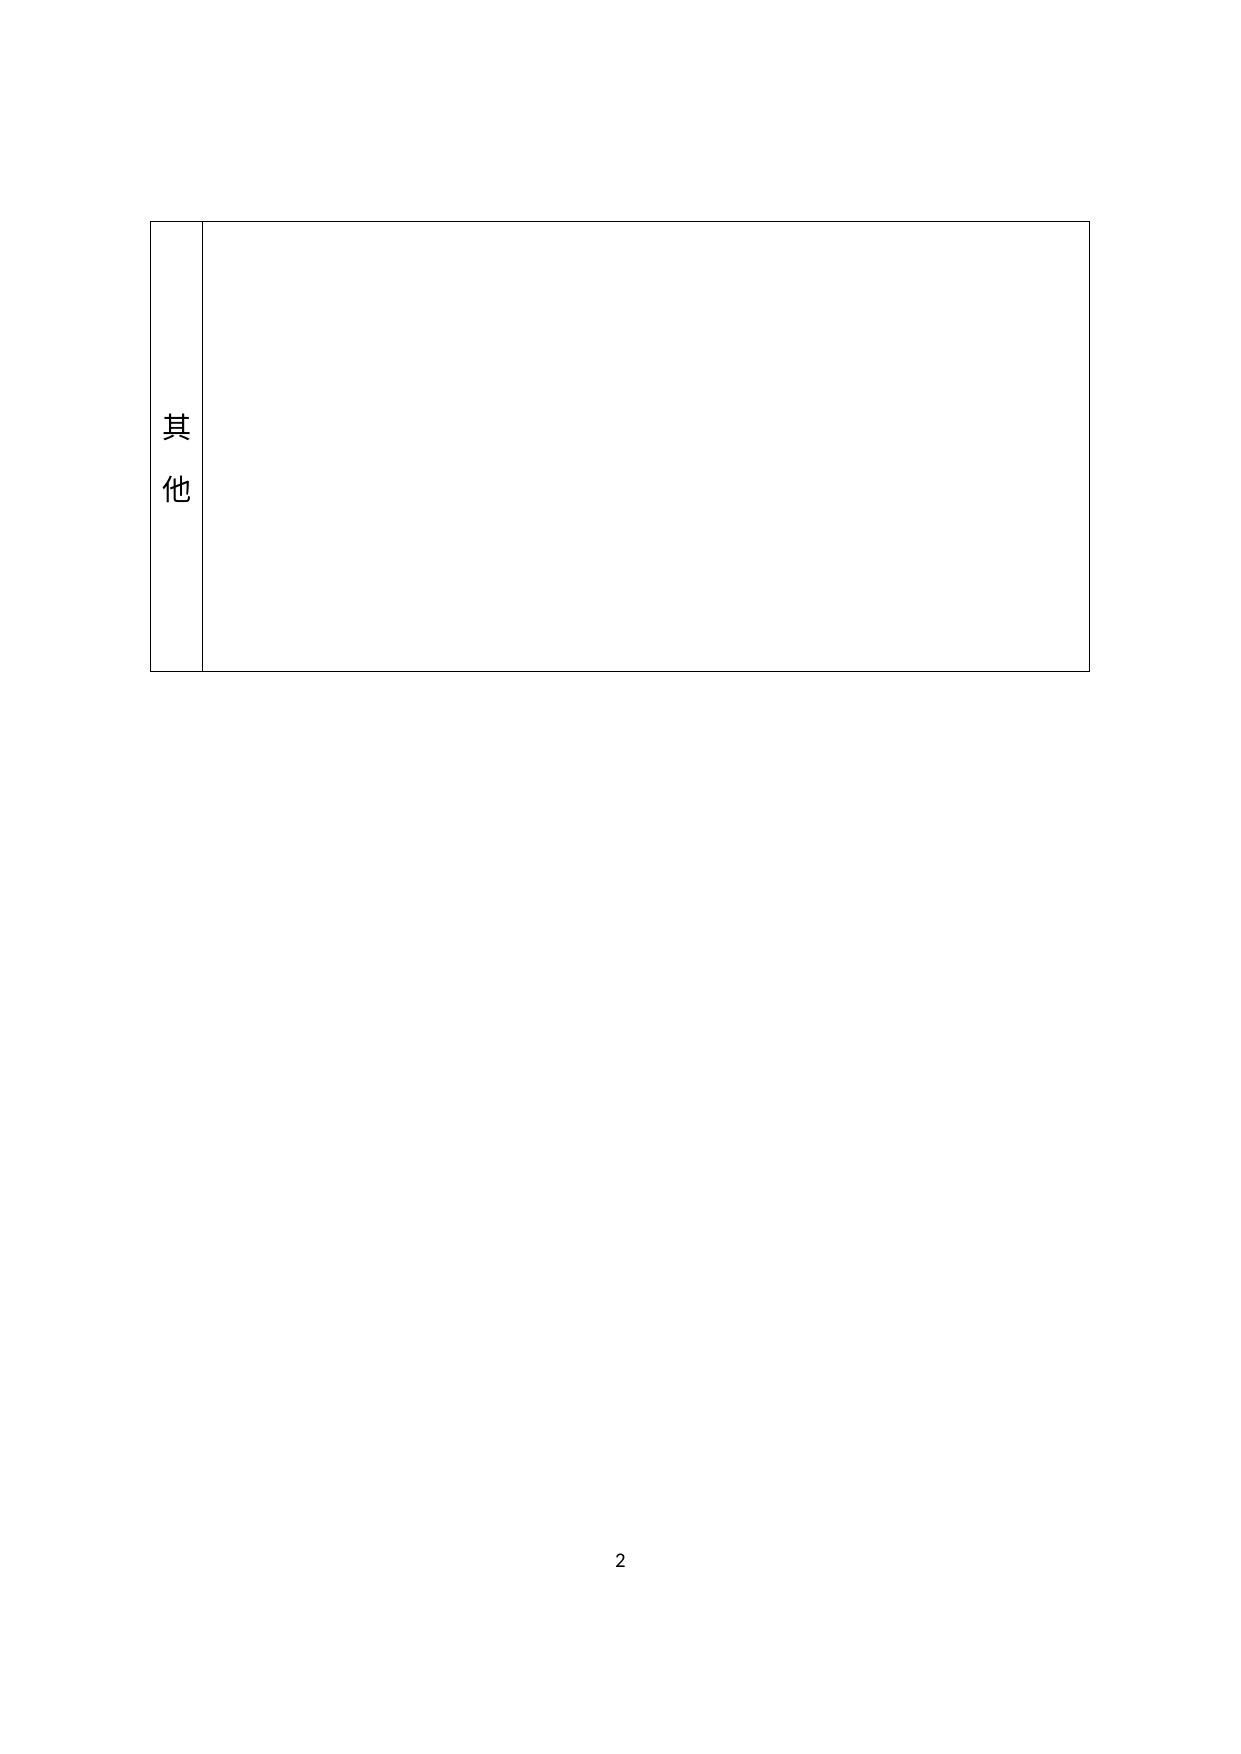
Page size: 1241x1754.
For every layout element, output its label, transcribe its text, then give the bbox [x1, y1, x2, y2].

table_cell [203, 222, 1089, 671]
table_cell 其他 [151, 222, 202, 671]
